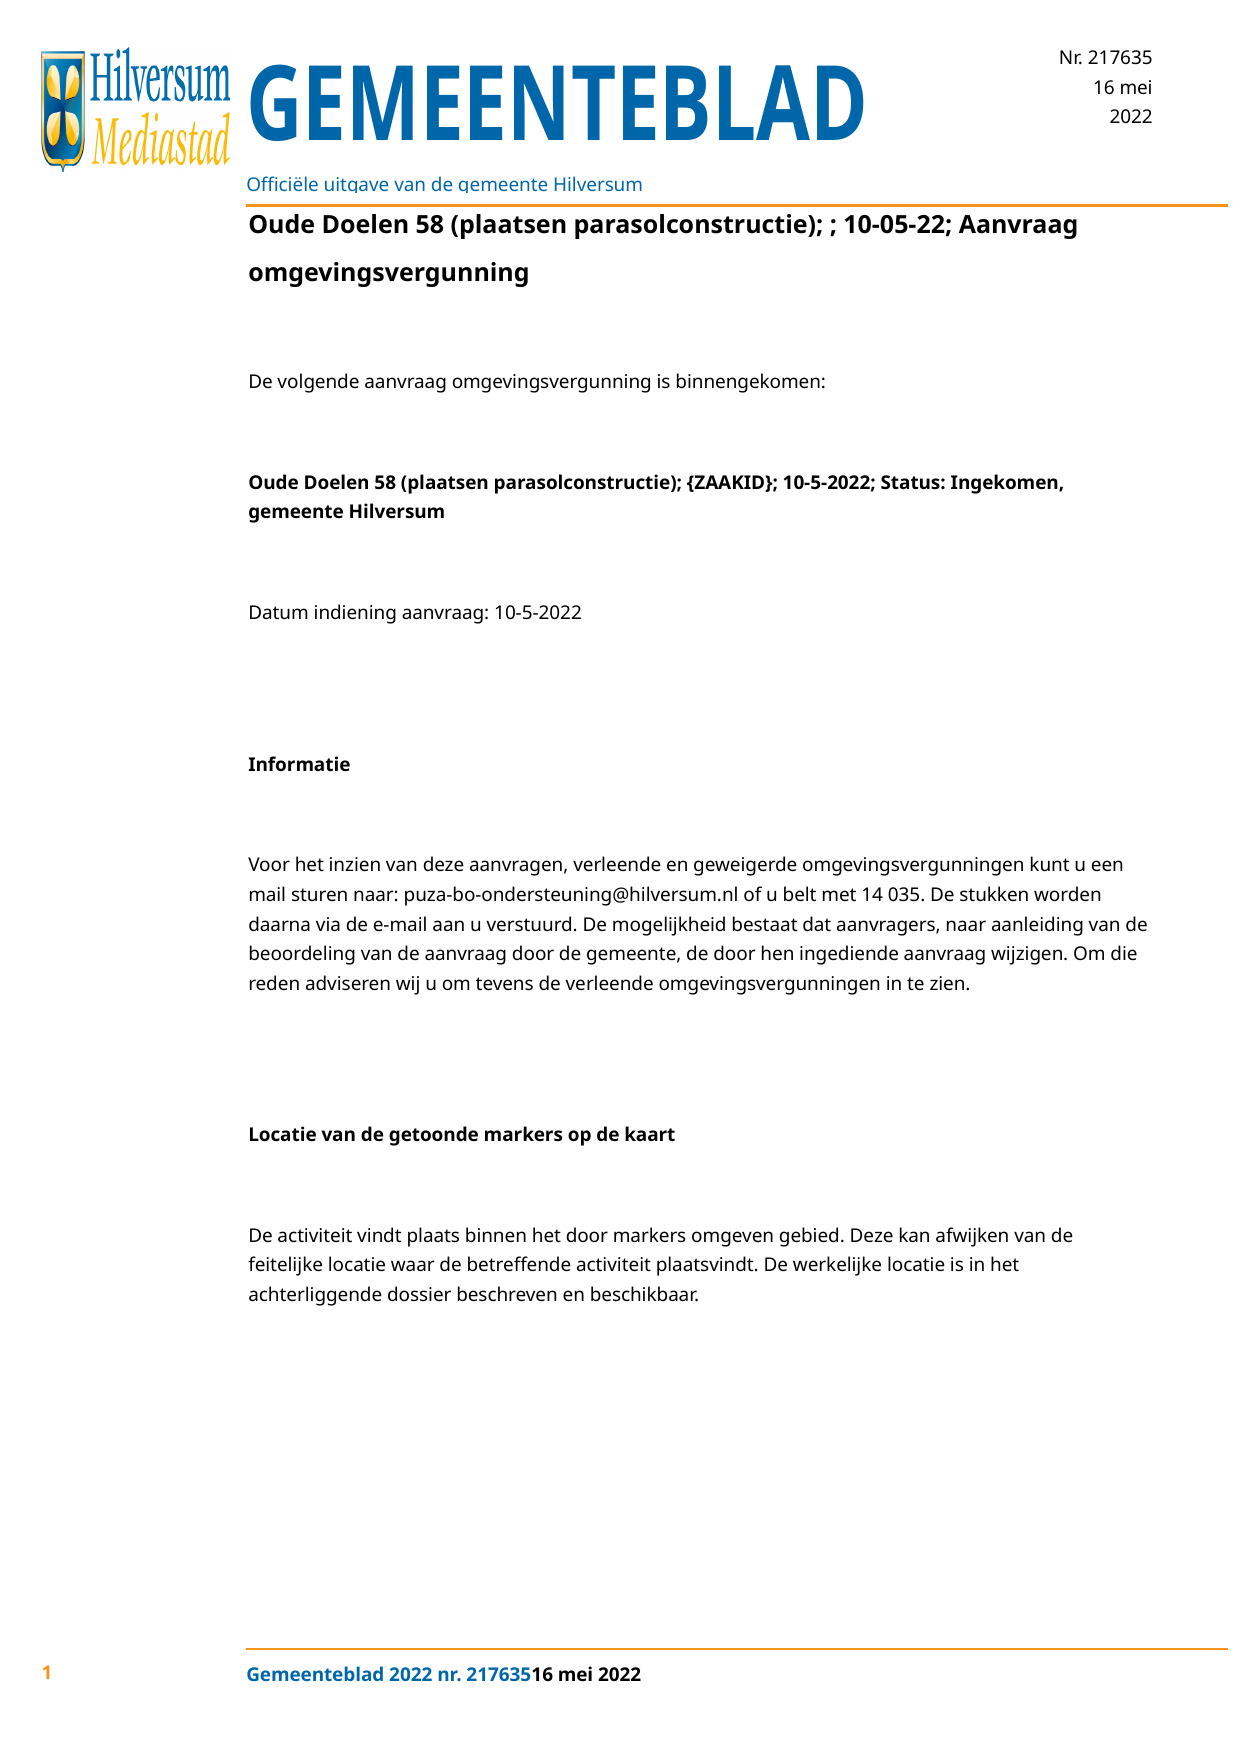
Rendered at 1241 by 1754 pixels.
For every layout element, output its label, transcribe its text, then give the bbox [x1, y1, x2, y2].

text Locatie van de getoonde markers op de kaart [248, 1121, 1152, 1147]
text Informatie [248, 751, 1152, 777]
text Oude Doelen 58 (plaatsen parasolconstructie); ; 10-05-22; Aanvraag omgevingsvergunning [248, 207, 1152, 288]
text Datum indiening aanvraag: 10-5-2022 [248, 599, 1152, 625]
picture [41, 47, 231, 172]
text Voor het inzien van deze aanvragen, verleende en geweigerde omgevingsvergunningen kunt u een mail sturen naar: puza-bo-ondersteuning@hilversum.nl of u belt met 14 035. De stukken worden daarna via de e-mail aan u verstuurd. De mogelijkheid bestaat dat aanvragers, naar aanleiding van de beoordeling van de aanvraag door de gemeente, de door hen ingediende aanvraag wijzigen. Om die reden adviseren wij u om tevens de verleende omgevingsvergunningen in te zien. [248, 852, 1152, 996]
text Oude Doelen 58 (plaatsen parasolconstructie); {ZAAKID}; 10-5-2022; Status: Ingekomen, gemeente Hilversum [248, 469, 1152, 524]
text De activiteit vindt plaats binnen het door markers omgeven gebied. Deze kan afwijken van de feitelijke locatie waar de betreffende activiteit plaatsvindt. De werkelijke locatie is in het achterliggende dossier beschreven en beschikbaar. [248, 1222, 1152, 1307]
text De volgende aanvraag omgevingsvergunning is binnengekomen: [248, 368, 1152, 394]
